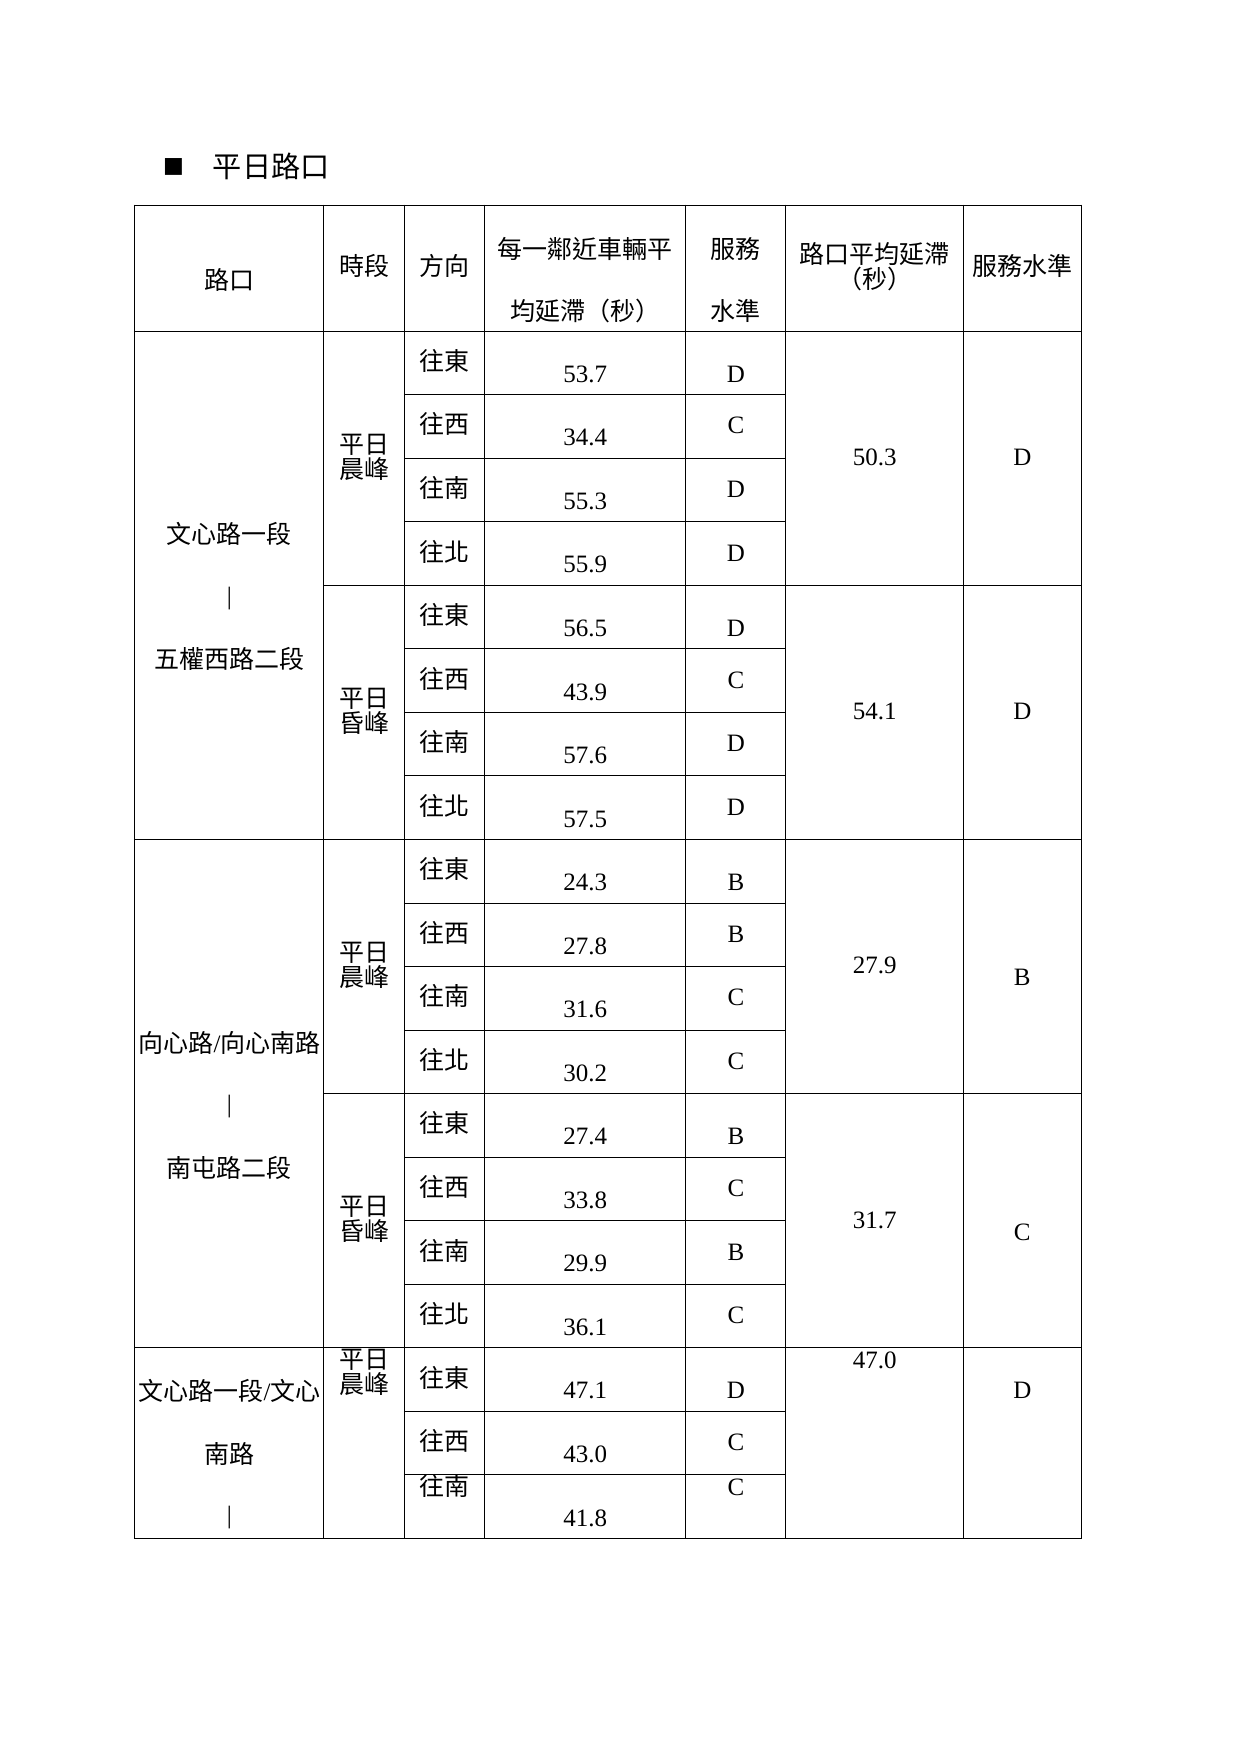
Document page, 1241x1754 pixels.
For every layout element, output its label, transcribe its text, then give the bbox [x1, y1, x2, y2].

table_cell 57.5 [485, 776, 685, 839]
table_cell 27.9 [786, 840, 963, 1093]
table_cell 往南 [405, 967, 484, 1029]
table_cell 56.5 [485, 586, 685, 648]
table_cell 文心路一段/文心南路 | [135, 1348, 323, 1538]
table_cell 31.6 [485, 967, 685, 1029]
table_cell 43.0 [485, 1412, 685, 1474]
table_cell 54.1 [786, 586, 963, 839]
list 平日路口 [162, 143, 1053, 186]
table_cell 27.4 [485, 1094, 685, 1157]
table_cell 34.4 [485, 395, 685, 458]
table_cell C [686, 1475, 785, 1538]
table_cell 往南 [405, 713, 484, 775]
table_cell D [686, 776, 785, 839]
table_header 方向 [405, 206, 484, 331]
table_cell 29.9 [485, 1221, 685, 1284]
table_cell 往東 [405, 1348, 484, 1411]
table_cell D [964, 332, 1081, 585]
table_cell 平日 晨峰 [324, 1348, 404, 1538]
table_header 時段 [324, 206, 404, 331]
table_cell C [686, 1031, 785, 1093]
table_cell 55.3 [485, 459, 685, 521]
table_cell D [686, 332, 785, 394]
table_cell 往南 [405, 1475, 484, 1538]
table_cell 往北 [405, 1285, 484, 1347]
table_cell 33.8 [485, 1158, 685, 1220]
table_cell B [686, 1094, 785, 1157]
table_cell D [686, 1348, 785, 1411]
table_cell B [964, 840, 1081, 1093]
table_cell 往西 [405, 1412, 484, 1474]
table_header 路口平均延滯（秒） [786, 206, 963, 331]
table_cell 50.3 [786, 332, 963, 585]
table_cell 往南 [405, 459, 484, 521]
table_cell 平日 晨峰 [324, 332, 404, 585]
table_cell B [686, 840, 785, 902]
table_cell C [686, 395, 785, 458]
table_cell 43.9 [485, 649, 685, 712]
table_cell C [964, 1094, 1081, 1347]
table_cell 31.7 [786, 1094, 963, 1347]
table_cell C [686, 649, 785, 712]
table_cell 往東 [405, 840, 484, 902]
table_cell 文心路一段 | 五權西路二段 [135, 332, 323, 839]
table_cell 往南 [405, 1221, 484, 1284]
table_cell D [964, 1348, 1081, 1538]
table_cell B [686, 904, 785, 966]
table_cell D [964, 586, 1081, 839]
table_cell 往北 [405, 776, 484, 839]
table_cell 55.9 [485, 522, 685, 585]
table_header 服務 水準 [686, 206, 785, 331]
table_cell D [686, 713, 785, 775]
table_cell 往東 [405, 332, 484, 394]
table_cell 平日 昏峰 [324, 586, 404, 839]
table_cell 53.7 [485, 332, 685, 394]
table_cell 往北 [405, 522, 484, 585]
table_cell 平日 昏峰 [324, 1094, 404, 1347]
table_cell D [686, 522, 785, 585]
table_cell 向心路/向心南路 | 南屯路二段 [135, 840, 323, 1347]
table_cell 往西 [405, 395, 484, 458]
table_cell 47.1 [485, 1348, 685, 1411]
table_cell 往東 [405, 586, 484, 648]
table_cell 36.1 [485, 1285, 685, 1347]
table_cell C [686, 967, 785, 1029]
table_cell 27.8 [485, 904, 685, 966]
table_cell D [686, 459, 785, 521]
table_cell 往西 [405, 1158, 484, 1220]
table_cell 往北 [405, 1031, 484, 1093]
table_cell B [686, 1221, 785, 1284]
table_cell 往西 [405, 904, 484, 966]
table_cell 47.0 [786, 1348, 963, 1538]
table_cell C [686, 1285, 785, 1347]
table_cell 30.2 [485, 1031, 685, 1093]
table_cell C [686, 1412, 785, 1474]
table_cell 41.8 [485, 1475, 685, 1538]
table_cell D [686, 586, 785, 648]
table_cell 57.6 [485, 713, 685, 775]
table_header 路口 [135, 206, 323, 331]
table_cell 24.3 [485, 840, 685, 902]
table_cell C [686, 1158, 785, 1220]
table_header 每一鄰近車輛平均延滯（秒） [485, 206, 685, 331]
table_cell 往東 [405, 1094, 484, 1157]
table_cell 往西 [405, 649, 484, 712]
table_header 服務水準 [964, 206, 1081, 331]
table_cell 平日 晨峰 [324, 840, 404, 1093]
